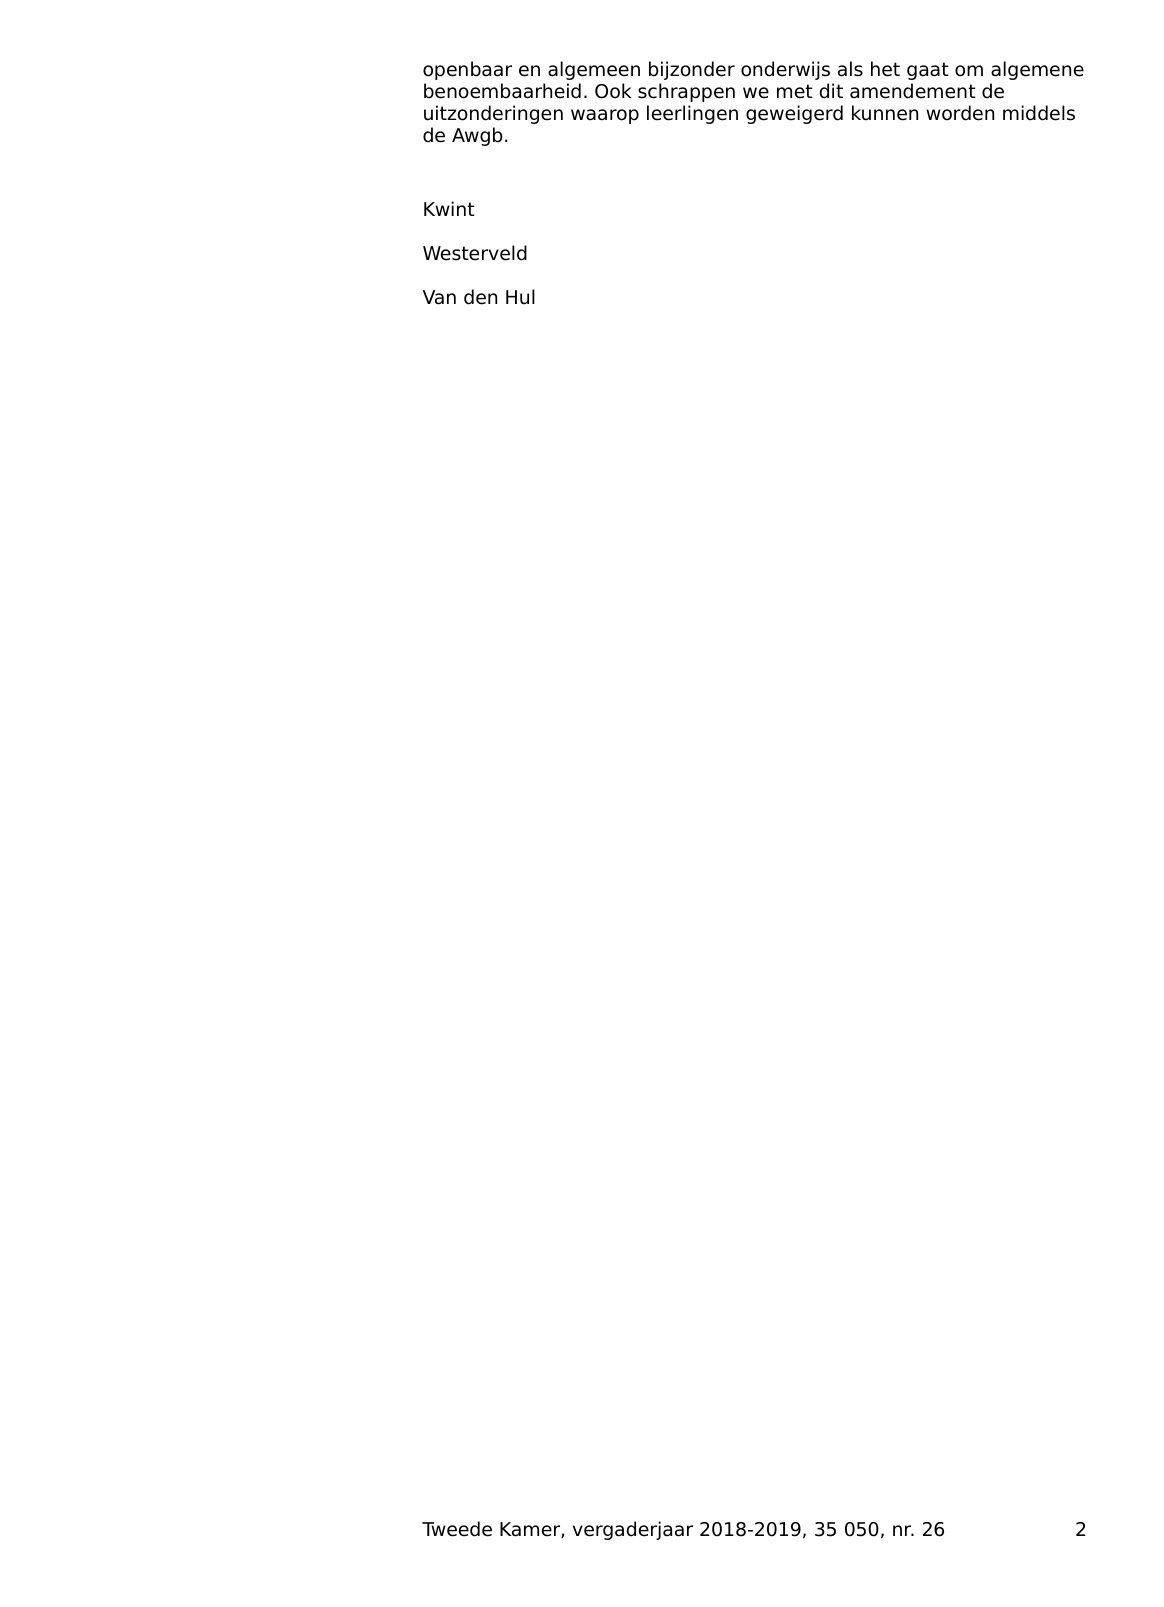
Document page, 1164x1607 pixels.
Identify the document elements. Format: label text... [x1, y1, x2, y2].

text Kwint Westerveld Van den Hul [422, 177, 1087, 309]
text openbaar en algemeen bijzonder onderwijs als het gaat om algemene benoembaarheid. Ook schrappen we met dit amendement de uitzonderingen waarop leerlingen geweigerd kunnen worden middels de Awgb. [422, 59, 1087, 147]
